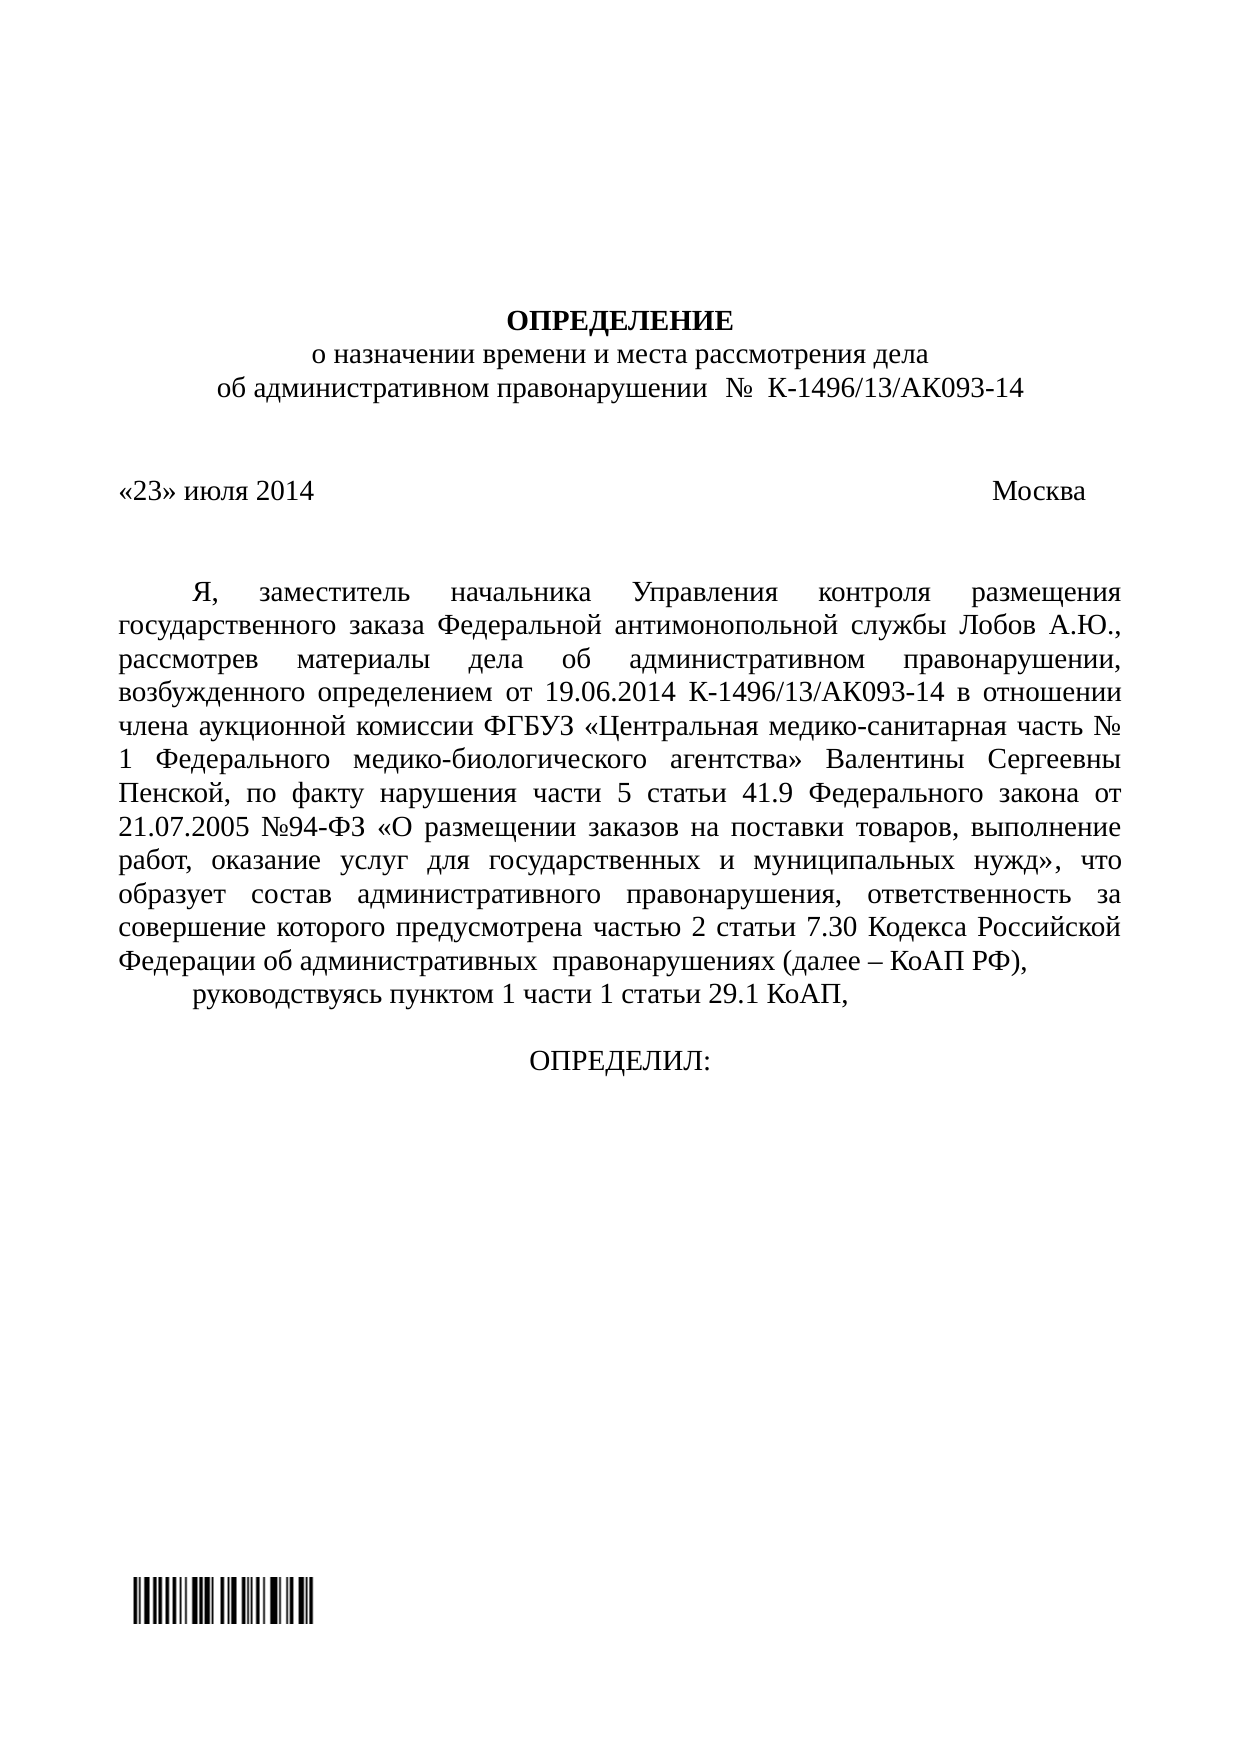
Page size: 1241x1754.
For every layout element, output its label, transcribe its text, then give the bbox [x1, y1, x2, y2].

text об административном правонарушении № К-1496/13/АК093-14 [118, 370, 1122, 406]
text «23» июля 2014 Москва [118, 473, 1122, 507]
text о назначении времени и места рассмотрения дела [118, 337, 1122, 370]
text Я, заместитель начальника Управления контроля размещения государственного заказа Федеральной антимонопольной службы Лобов А.Ю., рассмотрев материалы дела об административном правонарушении, возбужденного определением от 19.06.2014 К-1496/13/АК093-14 в отношении члена аукционной комиссии ФГБУЗ «Центральная медико-санитарная часть № 1 Федерального медико-биологического агентства» Валентины Сергеевны Пенской, по факту нарушения части 5 статьи 41.9 Федерального закона от 21.07.2005 №94-ФЗ «О размещении заказов на поставки товаров, выполнение работ, оказание услуг для государственных и муниципальных нужд», что образует состав административного правонарушения, ответственность за совершение которого предусмотрена частью 2 статьи 7.30 Кодекса Российской Федерации об административных правонарушениях (далее – КоАП РФ), [118, 574, 1122, 976]
picture [118, 1577, 331, 1624]
subtitle ОПРЕДЕЛЕНИЕ [118, 303, 1122, 337]
text руководствуясь пунктом 1 части 1 статьи 29.1 КоАП, [118, 976, 1122, 1010]
text ОПРЕДЕЛИЛ: [118, 1043, 1122, 1077]
